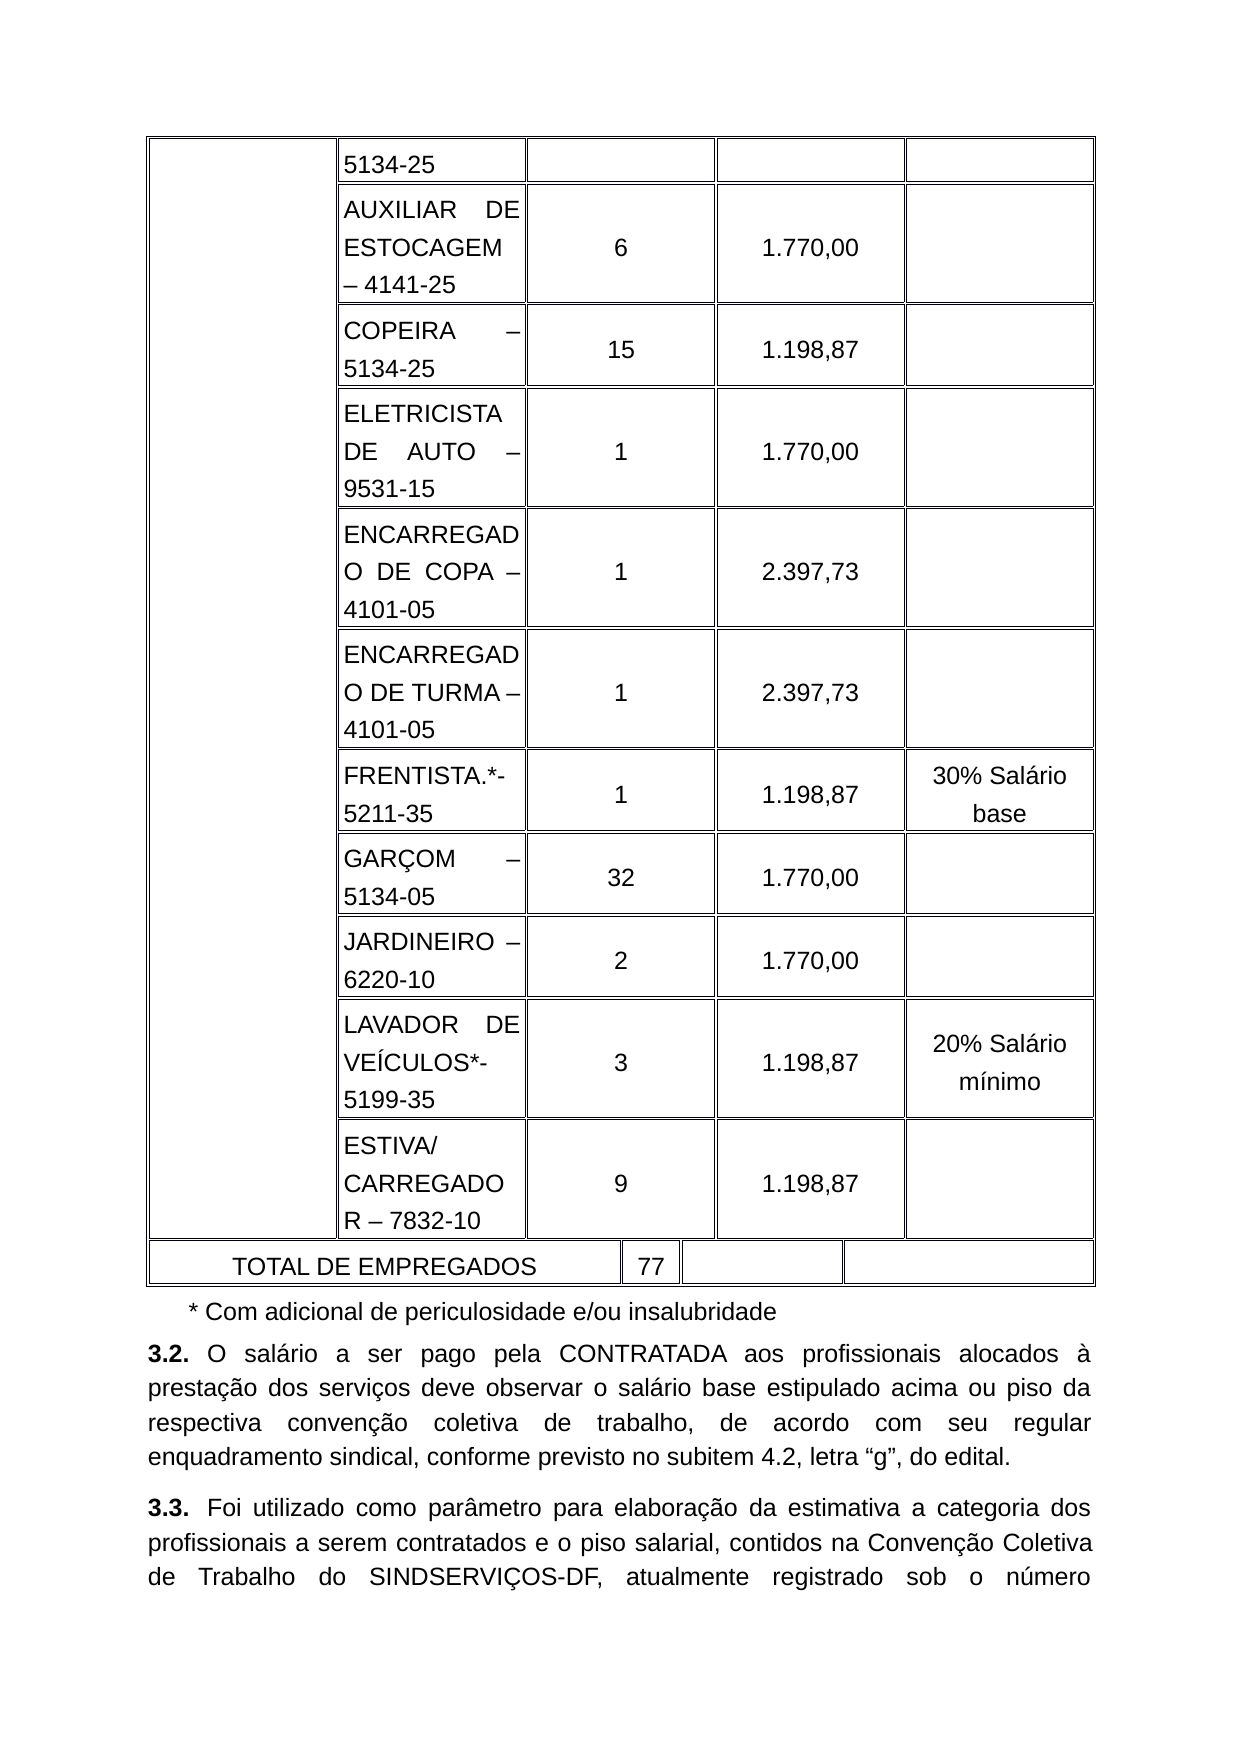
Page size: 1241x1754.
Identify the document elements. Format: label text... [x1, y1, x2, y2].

table_cell [907, 305, 1093, 385]
table_cell 1.198,87 [718, 750, 904, 830]
table_cell COPEIRA – 5134-25 [339, 305, 525, 385]
table_cell 9 [528, 1120, 714, 1238]
text * Com adicional de periculosidade e/ou insalubridade [188, 1288, 1086, 1326]
table_cell TOTAL DE EMPREGADOS [150, 1241, 620, 1283]
table_cell [683, 1241, 842, 1283]
table_cell 1.770,00 [718, 917, 904, 996]
table_cell [907, 389, 1093, 506]
table_cell [907, 917, 1093, 996]
table_cell 1.198,87 [718, 305, 904, 385]
table_cell [845, 1241, 1093, 1283]
table_cell 1.770,00 [718, 185, 904, 302]
table_cell [907, 509, 1093, 626]
table_cell 1.198,87 [718, 1120, 904, 1238]
table_cell 2 [528, 917, 714, 996]
list O salário a ser pago pela CONTRATADA aos profissionais alocados à prestação dos serviços deve observar o salário base estipulado acima ou piso da respectiva convenção coletiva de trabalho, de acordo com seu regular enquadramento sindical, conforme previsto no subitem 4.2, letra “g”, do edital. [148, 1338, 1092, 1471]
table_cell [907, 834, 1093, 913]
table_cell 3 [528, 1000, 714, 1117]
table_cell 2.397,73 [718, 630, 904, 747]
table_cell FRENTISTA.*- 5211-35 [339, 750, 525, 830]
table_cell 1 [528, 509, 714, 626]
table_cell 2.397,73 [718, 509, 904, 626]
table_cell ESTIVA/CARREGADOR – 7832-10 [339, 1120, 525, 1238]
table_cell 1 [528, 389, 714, 506]
table_cell LAVADOR DE VEÍCULOS*- 5199-35 [339, 1000, 525, 1117]
table_cell 5134-25 [339, 139, 525, 181]
table_cell ENCARREGADO DE COPA – 4101-05 [339, 509, 525, 626]
table_cell ELETRICISTA DE AUTO – 9531-15 [339, 389, 525, 506]
table_cell [907, 139, 1093, 181]
table_cell JARDINEIRO – 6220-10 [339, 917, 525, 996]
table_cell [907, 630, 1093, 747]
table_cell 6 [528, 185, 714, 302]
table_cell 1.770,00 [718, 389, 904, 506]
table_cell [907, 1120, 1093, 1238]
table_cell 32 [528, 834, 714, 913]
table_cell 1 [528, 630, 714, 747]
table_cell GARÇOM – 5134-05 [339, 834, 525, 913]
table_cell 1.198,87 [718, 1000, 904, 1117]
table_cell 77 [623, 1241, 679, 1283]
table_cell [528, 139, 714, 181]
list Foi utilizado como parâmetro para elaboração da estimativa a categoria dos profissionais a serem contratados e o piso salarial, contidos na Convenção Coletiva de Trabalho do SINDSERVIÇOS-DF, atualmente registrado sob o número [148, 1493, 1092, 1591]
table_cell 1 [528, 750, 714, 830]
table_cell [718, 139, 904, 181]
table_cell 15 [528, 305, 714, 385]
table_cell ENCARREGADO DE TURMA – 4101-05 [339, 630, 525, 747]
table_cell 1.770,00 [718, 834, 904, 913]
table_cell AUXILIAR DE ESTOCAGEM – 4141-25 [339, 185, 525, 302]
table_cell [150, 139, 336, 1238]
table_cell 20% Salário mínimo [907, 1000, 1093, 1117]
table_cell [907, 185, 1093, 302]
table_cell 30% Salário base [907, 750, 1093, 830]
